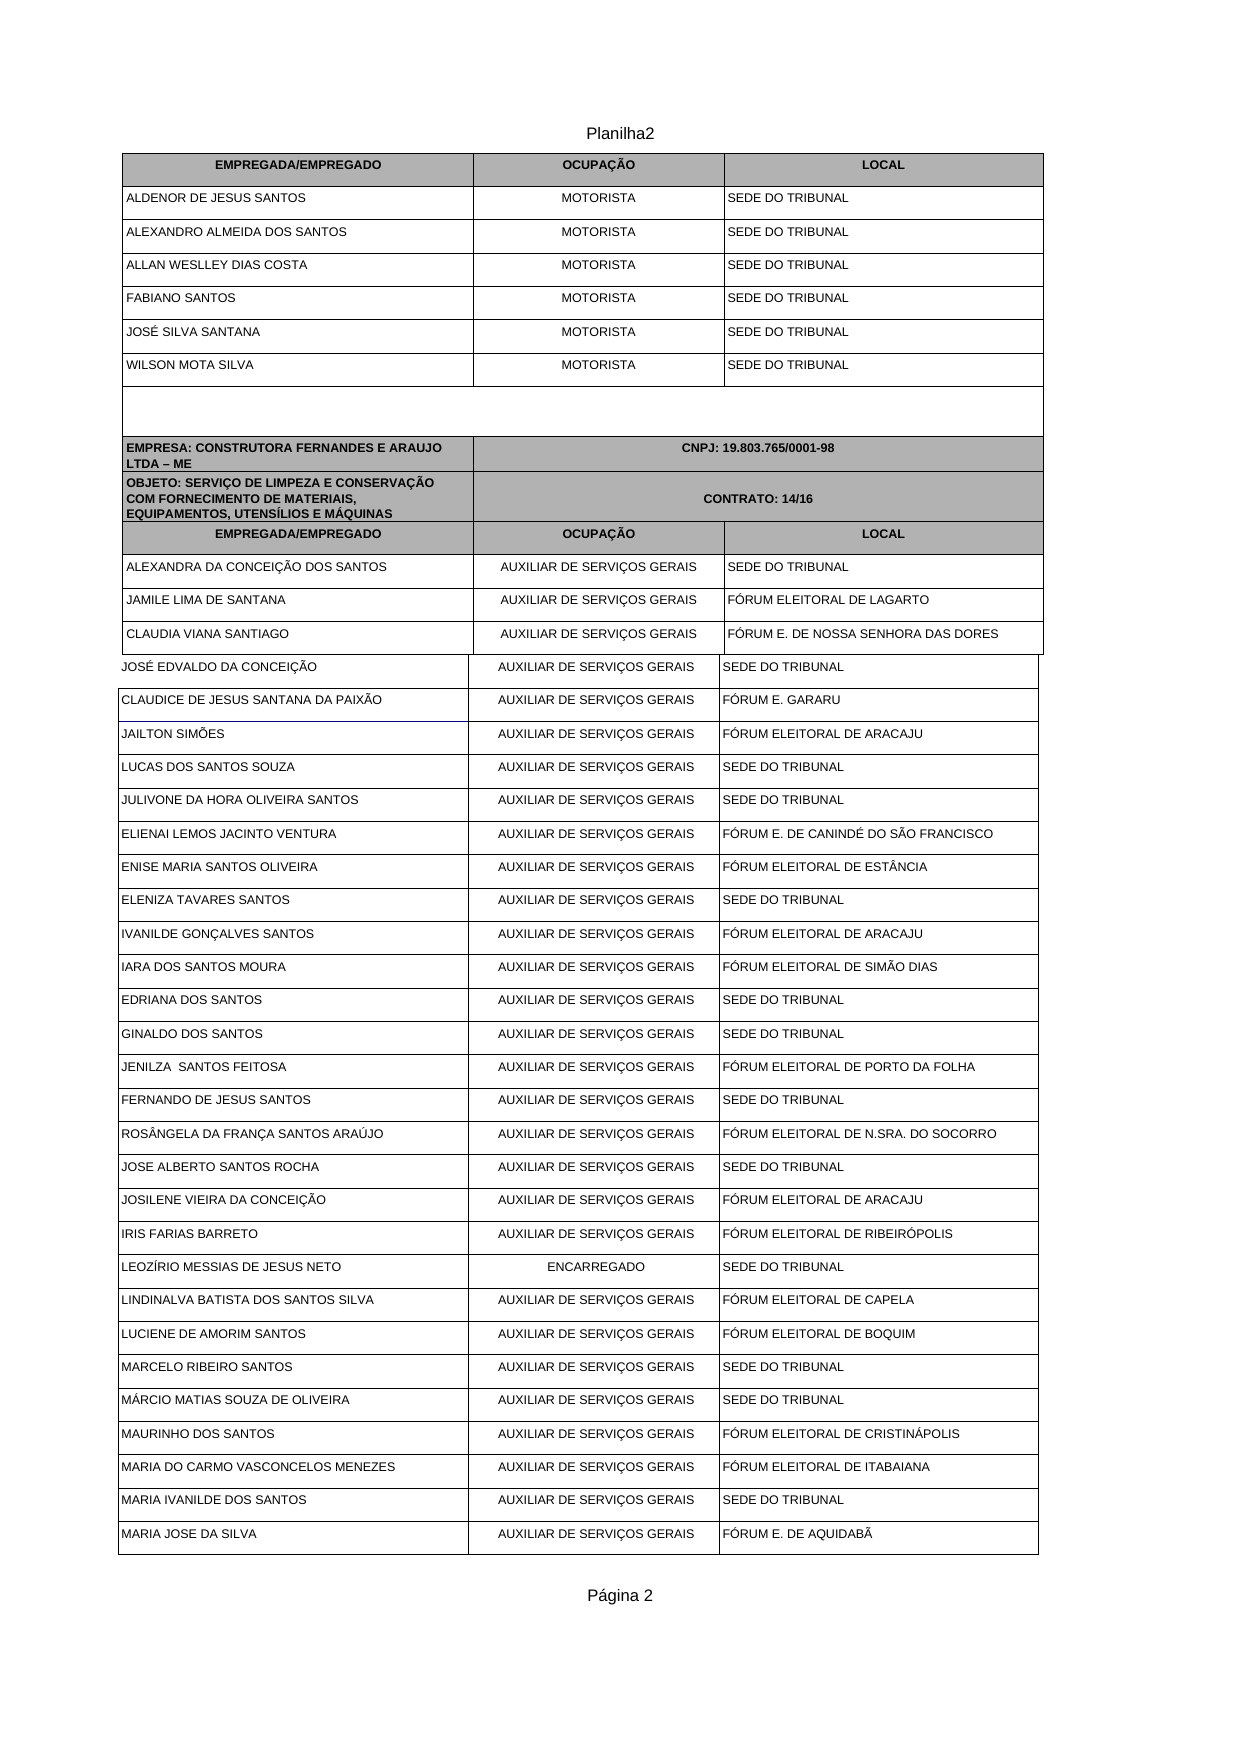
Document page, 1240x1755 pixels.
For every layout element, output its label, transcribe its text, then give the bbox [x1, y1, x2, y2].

table_cell LUCIENE DE AMORIM SANTOS [119, 1322, 468, 1354]
table_cell AUXILIAR DE SERVIÇOS GERAIS [469, 989, 719, 1021]
table_cell FÓRUM ELEITORAL DE ARACAJU [720, 722, 1038, 754]
table_cell EMPRESA: CONSTRUTORA FERNANDES E ARAUJO LTDA – ME [123, 437, 473, 471]
table_cell AUXILIAR DE SERVIÇOS GERAIS [469, 1522, 719, 1554]
table_cell LUCAS DOS SANTOS SOUZA [119, 755, 468, 788]
table_cell CLAUDIA VIANA SANTIAGO [123, 622, 473, 654]
table_cell [118, 471, 122, 521]
table_cell [1039, 655, 1043, 688]
table_cell SEDE DO TRIBUNAL [720, 789, 1038, 821]
table_cell JOSE ALBERTO SANTOS ROCHA [119, 1155, 468, 1188]
table_cell ROSÂNGELA DA FRANÇA SANTOS ARAÚJO [119, 1122, 468, 1154]
table_cell AUXILIAR DE SERVIÇOS GERAIS [469, 955, 719, 988]
table_cell LEOZÍRIO MESSIAS DE JESUS NETO [119, 1255, 468, 1288]
table_cell [1039, 754, 1043, 788]
table_cell FÓRUM ELEITORAL DE BOQUIM [720, 1322, 1038, 1354]
table_cell SEDE DO TRIBUNAL [720, 655, 1038, 688]
table_cell AUXILIAR DE SERVIÇOS GERAIS [469, 1222, 719, 1254]
table_cell [1039, 1454, 1043, 1488]
table_cell AUXILIAR DE SERVIÇOS GERAIS [469, 1055, 719, 1088]
table_cell [118, 219, 122, 252]
table_cell SEDE DO TRIBUNAL [720, 1089, 1038, 1121]
table_cell [1039, 854, 1043, 888]
table_cell [118, 186, 122, 219]
table_cell [118, 554, 122, 588]
table_cell JOSILENE VIEIRA DA CONCEIÇÃO [119, 1189, 468, 1221]
table_cell SEDE DO TRIBUNAL [720, 1355, 1038, 1388]
table_cell SEDE DO TRIBUNAL [720, 889, 1038, 921]
table_cell AUXILIAR DE SERVIÇOS GERAIS [469, 755, 719, 788]
table_cell [1039, 954, 1043, 988]
table_cell [1039, 1021, 1043, 1054]
table_cell ELIENAI LEMOS JACINTO VENTURA [119, 822, 468, 854]
table_cell EDRIANA DOS SANTOS [119, 989, 468, 1021]
table_cell [118, 436, 122, 471]
table_cell MOTORISTA [474, 287, 724, 319]
table_cell FÓRUM ELEITORAL DE RIBEIRÓPOLIS [720, 1222, 1038, 1254]
table_cell AUXILIAR DE SERVIÇOS GERAIS [469, 655, 719, 688]
table_cell EMPREGADA/EMPREGADO [123, 154, 473, 186]
table_cell [118, 621, 122, 654]
table_cell [1039, 821, 1043, 854]
table_cell OCUPAÇÃO [474, 154, 724, 186]
table_cell MOTORISTA [474, 354, 724, 386]
table_cell [118, 286, 122, 319]
table_cell AUXILIAR DE SERVIÇOS GERAIS [469, 922, 719, 954]
table_cell MOTORISTA [474, 254, 724, 286]
table_cell [1039, 1054, 1043, 1088]
table_cell JULIVONE DA HORA OLIVEIRA SANTOS [119, 789, 468, 821]
table_cell JAMILE LIMA DE SANTANA [123, 589, 473, 621]
table_cell IARA DOS SANTOS MOURA [119, 955, 468, 988]
table_cell AUXILIAR DE SERVIÇOS GERAIS [474, 622, 724, 654]
table_cell ENISE MARIA SANTOS OLIVEIRA [119, 855, 468, 888]
table_cell [118, 353, 122, 386]
table_cell MÁRCIO MATIAS SOUZA DE OLIVEIRA [119, 1389, 468, 1421]
table_cell FÓRUM ELEITORAL DE LAGARTO [725, 589, 1043, 621]
table_cell SEDE DO TRIBUNAL [720, 1255, 1038, 1288]
table_cell SEDE DO TRIBUNAL [725, 287, 1043, 319]
table_cell FÓRUM ELEITORAL DE CRISTINÁPOLIS [720, 1422, 1038, 1454]
table_cell GINALDO DOS SANTOS [119, 1022, 468, 1054]
table_cell ALDENOR DE JESUS SANTOS [123, 187, 473, 219]
table_cell AUXILIAR DE SERVIÇOS GERAIS [469, 855, 719, 888]
table_cell MARIA JOSE DA SILVA [119, 1522, 468, 1554]
table_cell [1039, 788, 1043, 821]
table_cell ELENIZA TAVARES SANTOS [119, 889, 468, 921]
table_cell FERNANDO DE JESUS SANTOS [119, 1089, 468, 1121]
table_cell [118, 319, 122, 352]
table_cell LOCAL [725, 154, 1043, 186]
table_cell SEDE DO TRIBUNAL [720, 755, 1038, 788]
table_cell FÓRUM E. GARARU [720, 689, 1038, 721]
table_cell WILSON MOTA SILVA [123, 354, 473, 386]
table_cell IRIS FARIAS BARRETO [119, 1222, 468, 1254]
table_cell MARIA IVANILDE DOS SANTOS [119, 1489, 468, 1521]
table_cell [1039, 1221, 1043, 1254]
table_cell SEDE DO TRIBUNAL [725, 320, 1043, 352]
table_cell [1039, 1488, 1043, 1521]
table_cell AUXILIAR DE SERVIÇOS GERAIS [469, 1355, 719, 1388]
table_cell [1039, 1288, 1043, 1321]
table_cell ALEXANDRA DA CONCEIÇÃO DOS SANTOS [123, 555, 473, 588]
table_cell MAURINHO DOS SANTOS [119, 1422, 468, 1454]
table_cell SEDE DO TRIBUNAL [725, 555, 1043, 588]
table_cell MOTORISTA [474, 220, 724, 252]
table_cell [1039, 1188, 1043, 1221]
table_cell [118, 153, 122, 186]
table_cell [1039, 988, 1043, 1021]
table_cell AUXILIAR DE SERVIÇOS GERAIS [474, 589, 724, 621]
table_cell [118, 253, 122, 286]
table_cell FÓRUM ELEITORAL DE ARACAJU [720, 922, 1038, 954]
table_cell [1039, 1254, 1043, 1288]
table_cell MOTORISTA [474, 187, 724, 219]
table_cell JOSÉ SILVA SANTANA [123, 320, 473, 352]
table_cell FÓRUM ELEITORAL DE N.SRA. DO SOCORRO [720, 1122, 1038, 1154]
table_cell OCUPAÇÃO [474, 522, 724, 554]
table_cell SEDE DO TRIBUNAL [720, 1489, 1038, 1521]
table_cell FÓRUM ELEITORAL DE ESTÂNCIA [720, 855, 1038, 888]
table_cell SEDE DO TRIBUNAL [720, 1155, 1038, 1188]
table_cell OBJETO: SERVIÇO DE LIMPEZA E CONSERVAÇÃO COM FORNECIMENTO DE MATERIAIS, EQUIPAMENTOS, UTENSÍLIOS E MÁQUINAS [123, 472, 473, 521]
table_cell [118, 588, 122, 621]
table_cell AUXILIAR DE SERVIÇOS GERAIS [469, 789, 719, 821]
table_cell MOTORISTA [474, 320, 724, 352]
table_cell FÓRUM ELEITORAL DE SIMÃO DIAS [720, 955, 1038, 988]
table_cell SEDE DO TRIBUNAL [725, 220, 1043, 252]
table_cell FÓRUM E. DE CANINDÉ DO SÃO FRANCISCO [720, 822, 1038, 854]
table_cell AUXILIAR DE SERVIÇOS GERAIS [469, 1455, 719, 1488]
table_cell AUXILIAR DE SERVIÇOS GERAIS [469, 1122, 719, 1154]
table_cell SEDE DO TRIBUNAL [725, 354, 1043, 386]
table_cell [1039, 1388, 1043, 1421]
table_cell [118, 386, 122, 436]
table_cell [1039, 1354, 1043, 1388]
table_cell AUXILIAR DE SERVIÇOS GERAIS [469, 1389, 719, 1421]
table_cell AUXILIAR DE SERVIÇOS GERAIS [474, 555, 724, 588]
table_cell [123, 387, 1043, 436]
table_cell AUXILIAR DE SERVIÇOS GERAIS [469, 889, 719, 921]
table_cell [1039, 1521, 1043, 1554]
table_cell AUXILIAR DE SERVIÇOS GERAIS [469, 1155, 719, 1188]
table_cell FÓRUM ELEITORAL DE ARACAJU [720, 1189, 1038, 1221]
table_cell FÓRUM ELEITORAL DE ITABAIANA [720, 1455, 1038, 1488]
table_cell JAILTON SIMÕES [119, 722, 468, 754]
table_cell AUXILIAR DE SERVIÇOS GERAIS [469, 1422, 719, 1454]
table_cell AUXILIAR DE SERVIÇOS GERAIS [469, 1022, 719, 1054]
table_cell FÓRUM ELEITORAL DE CAPELA [720, 1289, 1038, 1321]
table_cell ALEXANDRO ALMEIDA DOS SANTOS [123, 220, 473, 252]
table_cell AUXILIAR DE SERVIÇOS GERAIS [469, 1089, 719, 1121]
table_cell [1039, 1088, 1043, 1121]
table_cell FABIANO SANTOS [123, 287, 473, 319]
table_cell ALLAN WESLLEY DIAS COSTA [123, 254, 473, 286]
table_cell CONTRATO: 14/16 [474, 472, 1043, 521]
table_cell SEDE DO TRIBUNAL [725, 254, 1043, 286]
table_cell AUXILIAR DE SERVIÇOS GERAIS [469, 1289, 719, 1321]
table_cell IVANILDE GONÇALVES SANTOS [119, 922, 468, 954]
table_cell [1039, 1421, 1043, 1454]
table_cell FÓRUM ELEITORAL DE PORTO DA FOLHA [720, 1055, 1038, 1088]
table_cell AUXILIAR DE SERVIÇOS GERAIS [469, 1322, 719, 1354]
table_cell JOSÉ EDVALDO DA CONCEIÇÃO [118, 654, 468, 688]
table_cell LINDINALVA BATISTA DOS SANTOS SILVA [119, 1289, 468, 1321]
table_cell MARCELO RIBEIRO SANTOS [119, 1355, 468, 1388]
table_cell AUXILIAR DE SERVIÇOS GERAIS [469, 722, 719, 754]
table_cell [1039, 1154, 1043, 1188]
table_cell CNPJ: 19.803.765/0001-98 [474, 437, 1043, 471]
table_cell EMPREGADA/EMPREGADO [123, 522, 473, 554]
table_cell FÓRUM E. DE AQUIDABÃ [720, 1522, 1038, 1554]
table_cell [1039, 1121, 1043, 1154]
table_cell AUXILIAR DE SERVIÇOS GERAIS [469, 689, 719, 721]
table_cell ENCARREGADO [469, 1255, 719, 1288]
table_cell [1039, 921, 1043, 954]
table_cell [118, 521, 122, 554]
table_cell [1039, 721, 1043, 754]
table_cell AUXILIAR DE SERVIÇOS GERAIS [469, 1489, 719, 1521]
table_cell AUXILIAR DE SERVIÇOS GERAIS [469, 822, 719, 854]
table_cell JENILZA SANTOS FEITOSA [119, 1055, 468, 1088]
table_cell SEDE DO TRIBUNAL [720, 989, 1038, 1021]
table_cell SEDE DO TRIBUNAL [720, 1389, 1038, 1421]
table_cell AUXILIAR DE SERVIÇOS GERAIS [469, 1189, 719, 1221]
table_cell [1039, 1321, 1043, 1354]
table_cell MARIA DO CARMO VASCONCELOS MENEZES [119, 1455, 468, 1488]
table_cell [1039, 688, 1043, 721]
table_cell CLAUDICE DE JESUS SANTANA DA PAIXÃO [119, 689, 468, 721]
table_cell LOCAL [725, 522, 1043, 554]
table_cell FÓRUM E. DE NOSSA SENHORA DAS DORES [725, 622, 1043, 654]
table_cell SEDE DO TRIBUNAL [720, 1022, 1038, 1054]
table_cell [1039, 888, 1043, 921]
table_cell SEDE DO TRIBUNAL [725, 187, 1043, 219]
